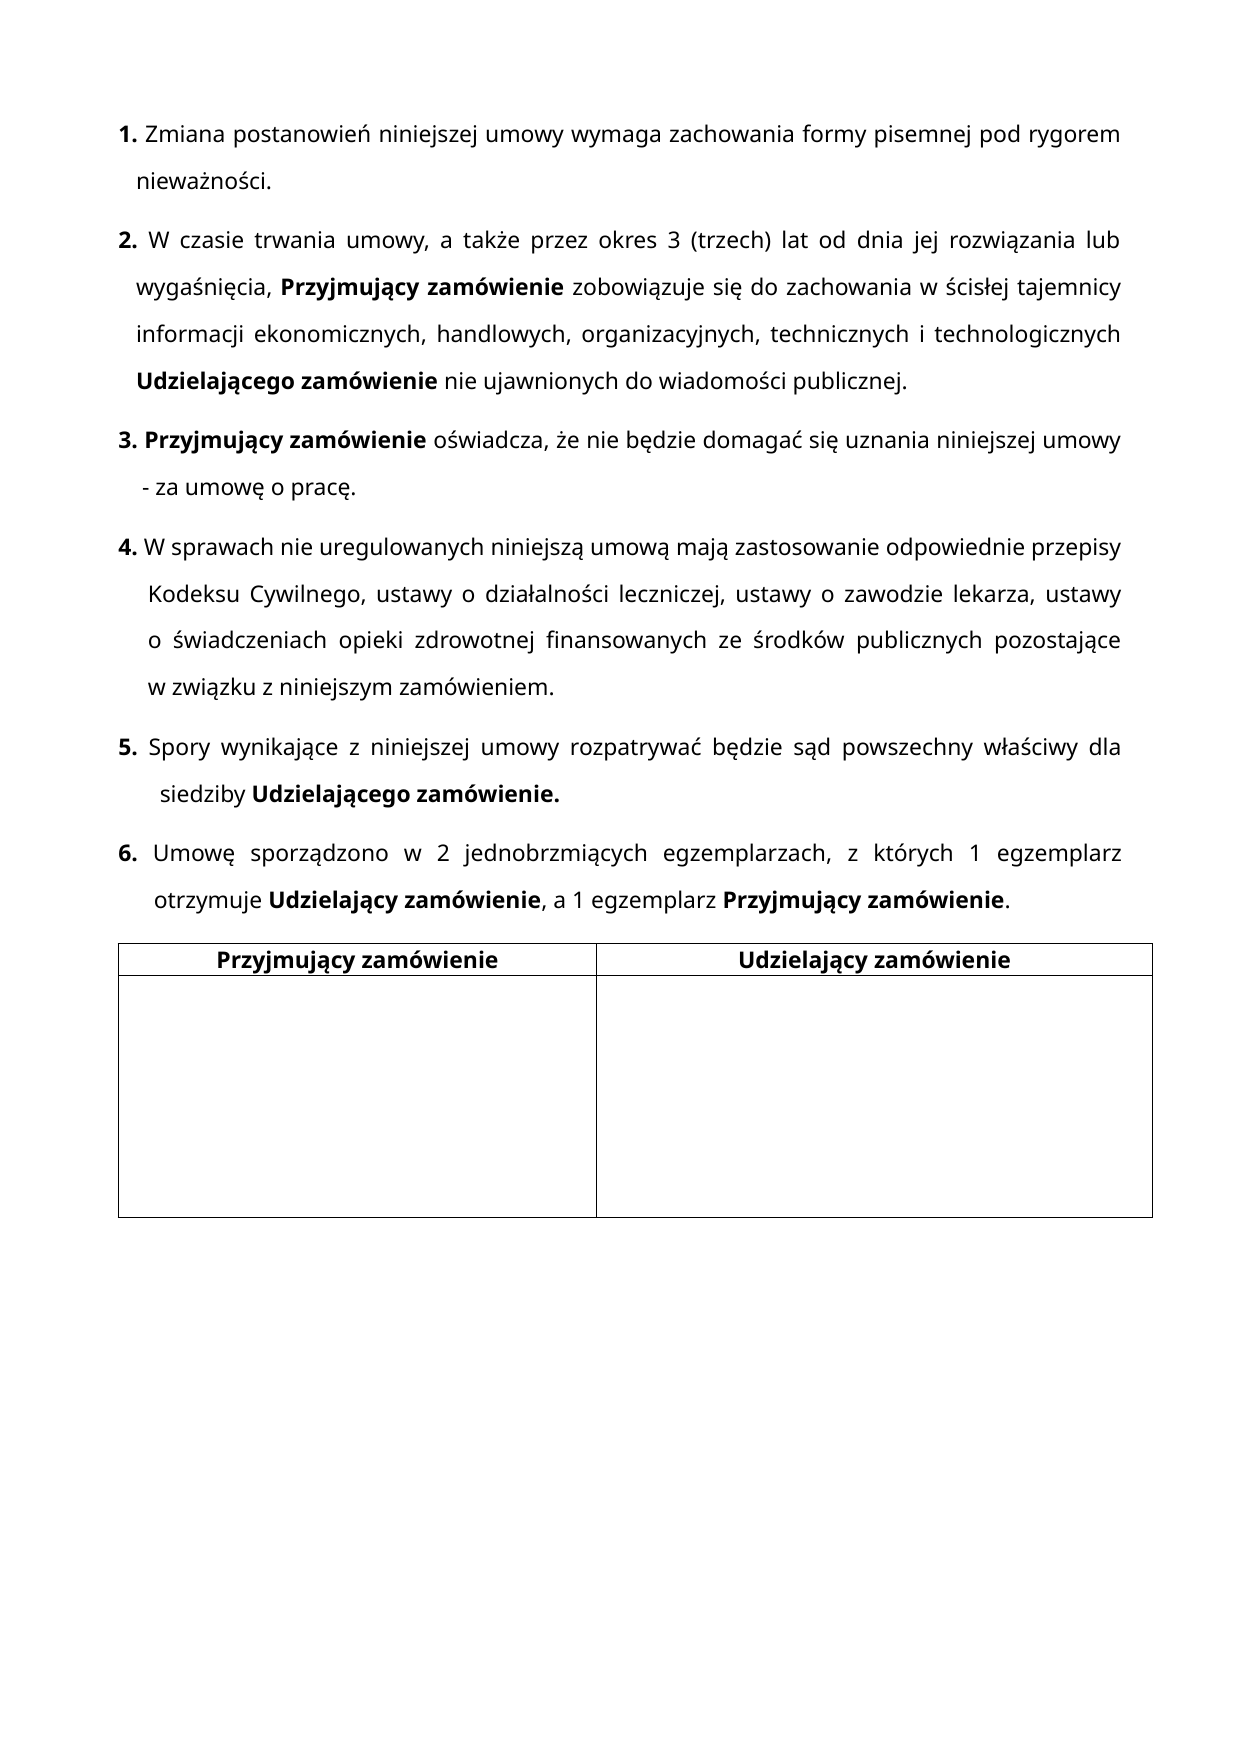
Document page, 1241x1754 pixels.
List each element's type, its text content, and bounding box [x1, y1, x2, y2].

table_header Przyjmujący zamówienie [119, 944, 596, 975]
table_cell [119, 976, 596, 1217]
text 3. Przyjmujący zamówienie oświadcza, że nie będzie domagać się uznania niniejszej umowy - za umowę o pracę. [118, 424, 1122, 502]
text 2. W czasie trwania umowy, a także przez okres 3 (trzech) lat od dnia jej rozwiązania lub wygaśnięcia, Przyjmujący zamówienie zobowiązuje się do zachowania w ścisłej tajemnicy informacji ekonomicznych, handlowych, organizacyjnych, technicznych i technologicznych Udzielającego zamówienie nie ujawnionych do wiadomości publicznej. [118, 224, 1122, 396]
text 1. Zmiana postanowień niniejszej umowy wymaga zachowania formy pisemnej pod rygorem nieważności. [118, 118, 1122, 196]
table_header Udzielający zamówienie [597, 944, 1152, 975]
table_cell [597, 976, 1152, 1217]
text 4. W sprawach nie uregulowanych niniejszą umową mają zastosowanie odpowiednie przepisy Kodeksu Cywilnego, ustawy o działalności leczniczej, ustawy o zawodzie lekarza, ustawy o świadczeniach opieki zdrowotnej finansowanych ze środków publicznych pozostające w związku z niniejszym zamówieniem. [118, 531, 1122, 702]
text 5. Spory wynikające z niniejszej umowy rozpatrywać będzie sąd powszechny właściwy dla siedziby Udzielającego zamówienie. [118, 731, 1122, 809]
text 6. Umowę sporządzono w 2 jednobrzmiących egzemplarzach, z których 1 egzemplarz otrzymuje Udzielający zamówienie, a 1 egzemplarz Przyjmujący zamówienie. [118, 837, 1122, 915]
